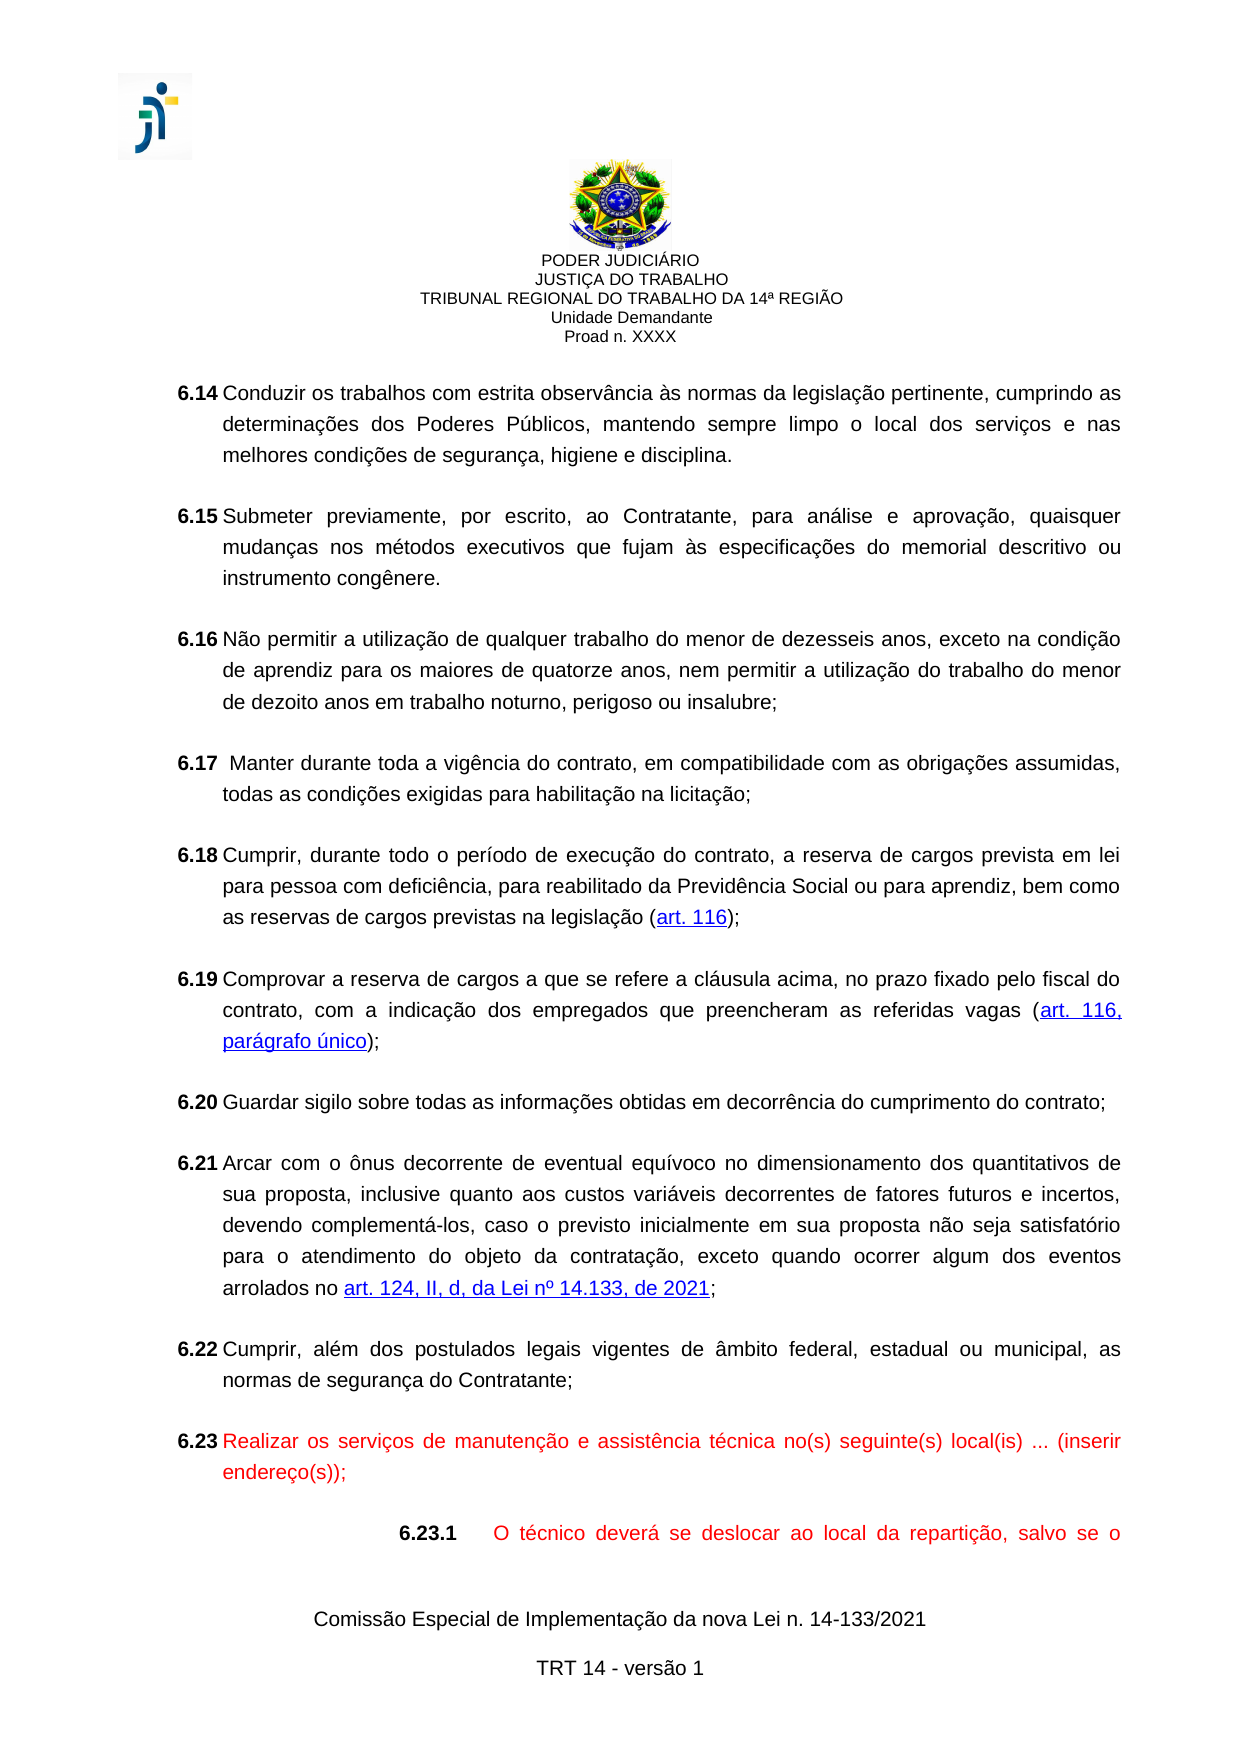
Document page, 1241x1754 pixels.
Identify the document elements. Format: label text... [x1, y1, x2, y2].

list Guardar sigilo sobre todas as informações obtidas em decorrência do cumprimento do contrato; [177, 1090, 1122, 1114]
list Submeter previamente, por escrito, ao Contratante, para análise e aprovação, quaisquer mudanças nos métodos executivos que fujam às especificações do memorial descritivo ou instrumento congênere. [177, 504, 1122, 590]
list Não permitir a utilização de qualquer trabalho do menor de dezesseis anos, exceto na condição de aprendiz para os maiores de quatorze anos, nem permitir a utilização do trabalho do menor de dezoito anos em trabalho noturno, perigoso ou insalubre; [177, 627, 1122, 713]
list Cumprir, durante todo o período de execução do contrato, a reserva de cargos prevista em lei para pessoa com deficiência, para reabilitado da Previdência Social ou para aprendiz, bem como as reservas de cargos previstas na legislação (art. 116); [177, 843, 1122, 929]
list Cumprir, além dos postulados legais vigentes de âmbito federal, estadual ou municipal, as normas de segurança do Contratante; [177, 1337, 1122, 1392]
list O técnico deverá se deslocar ao local da repartição, salvo se o [399, 1521, 1122, 1545]
list Manter durante toda a vigência do contrato, em compatibilidade com as obrigações assumidas, todas as condições exigidas para habilitação na licitação; [177, 751, 1122, 806]
picture [118, 73, 193, 160]
list Comprovar a reserva de cargos a que se refere a cláusula acima, no prazo fixado pelo fiscal do contrato, com a indicação dos empregados que preencheram as referidas vagas (art. 116, parágrafo único); [177, 966, 1122, 1053]
list Conduzir os trabalhos com estrita observância às normas da legislação pertinente, cumprindo as determinações dos Poderes Públicos, mantendo sempre limpo o local dos serviços e nas melhores condições de segurança, higiene e disciplina. [177, 380, 1122, 467]
list Arcar com o ônus decorrente de eventual equívoco no dimensionamento dos quantitativos de sua proposta, inclusive quanto aos custos variáveis decorrentes de fatores futuros e incertos, devendo complementá-los, caso o previsto inicialmente em sua proposta não seja satisfatório para o atendimento do objeto da contratação, exceto quando ocorrer algum dos eventos arrolados no art. 124, II, d, da Lei nº 14.133, de 2021; [177, 1151, 1122, 1299]
picture [569, 159, 672, 251]
list Realizar os serviços de manutenção e assistência técnica no(s) seguinte(s) local(is) ... (inserir endereço(s)); [177, 1429, 1122, 1484]
